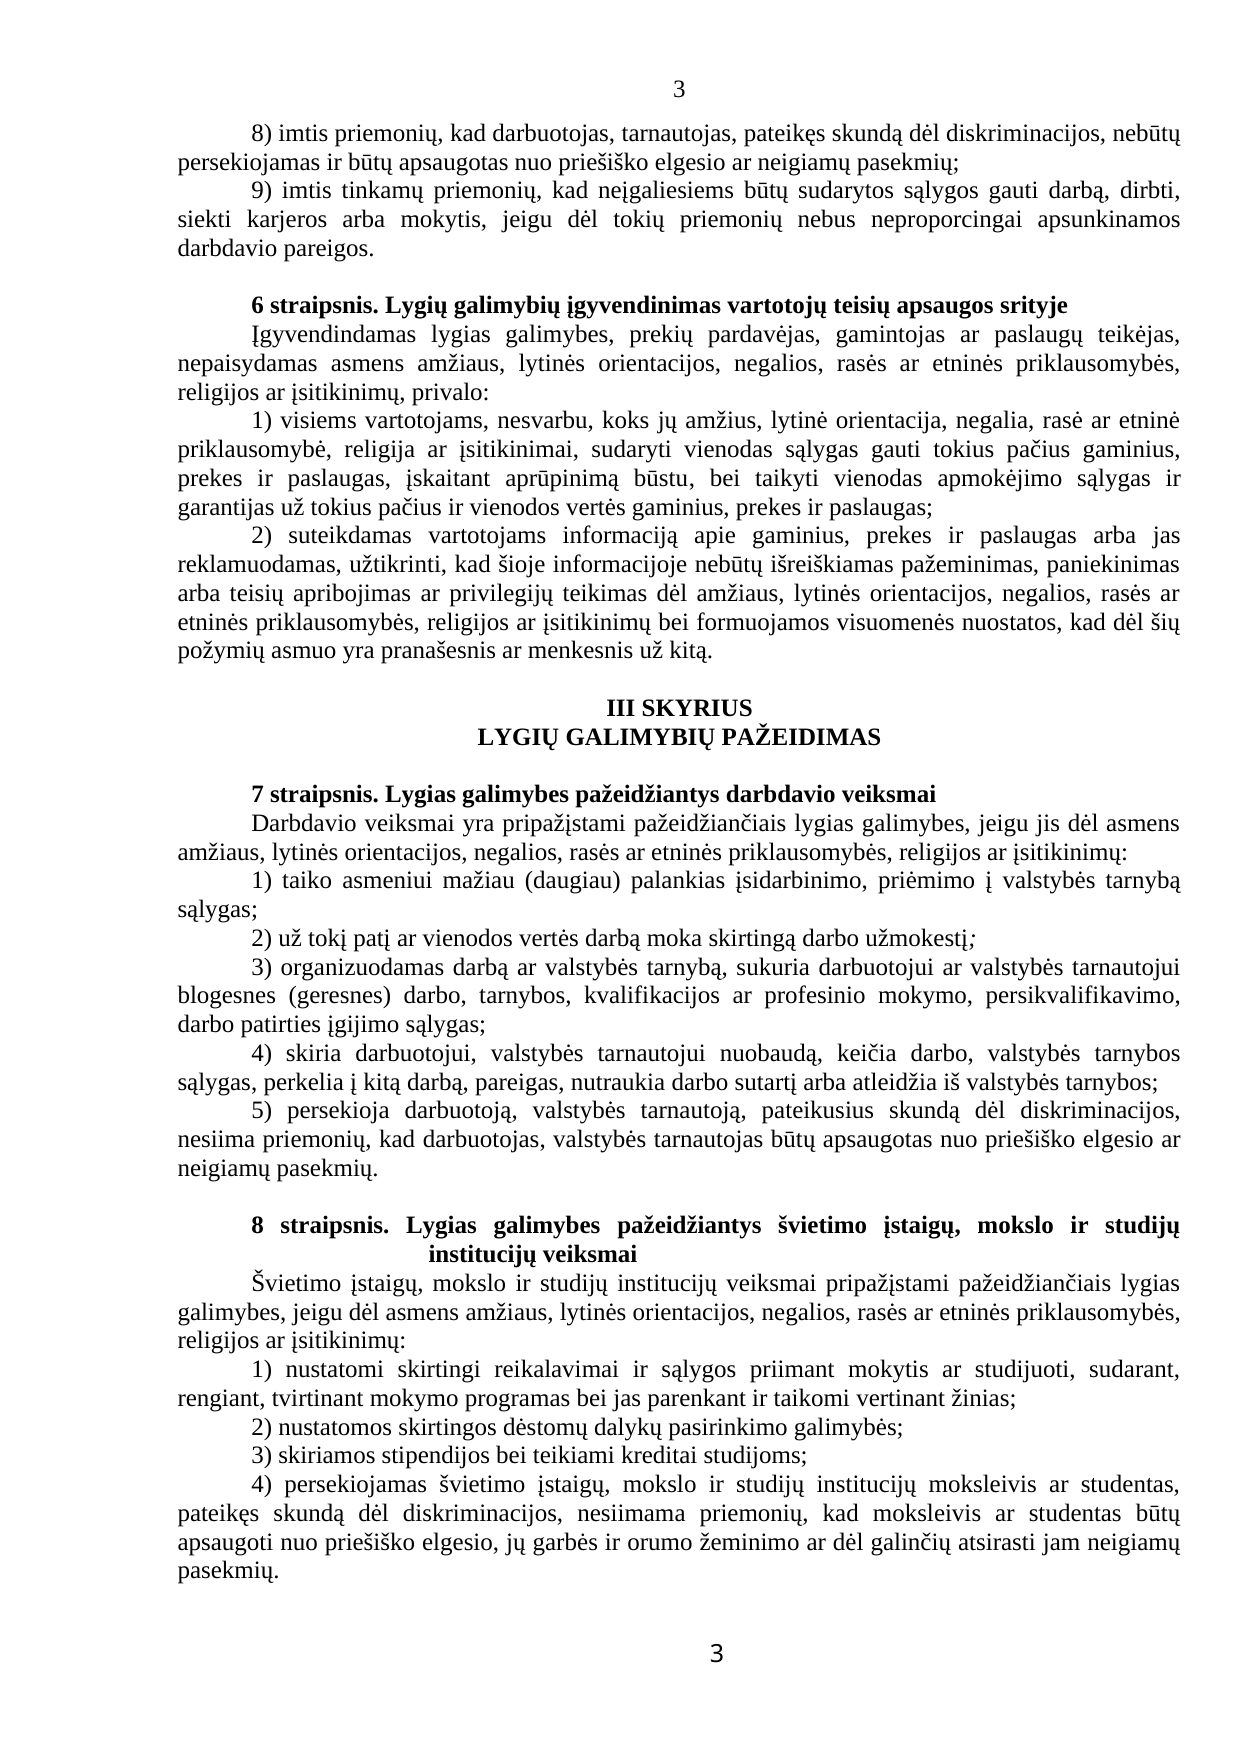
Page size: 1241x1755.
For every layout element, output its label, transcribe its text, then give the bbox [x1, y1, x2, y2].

text Švietimo įstaigų, mokslo ir studijų institucijų veiksmai pripažįstami pažeidžiančiais lygias galimybes, jeigu dėl asmens amžiaus, lytinės orientacijos, negalios, rasės ar etninės priklausomybės, religijos ar įsitikinimų: [177, 1268, 1181, 1354]
text 4) persekiojamas švietimo įstaigų, mokslo ir studijų institucijų moksleivis ar studentas, pateikęs skundą dėl diskriminacijos, nesiimama priemonių, kad moksleivis ar studentas būtų apsaugoti nuo priešiško elgesio, jų garbės ir orumo žeminimo ar dėl galinčių atsirasti jam neigiamų pasekmių. [177, 1469, 1181, 1584]
text 8 straipsnis. Lygias galimybes pažeidžiantys švietimo įstaigų, mokslo ir studijų institucijų veiksmai [251, 1211, 1181, 1268]
text 3) organizuodamas darbą ar valstybės tarnybą, sukuria darbuotojui ar valstybės tarnautojui blogesnes (geresnes) darbo, tarnybos, kvalifikacijos ar profesinio mokymo, persikvalifikavimo, darbo patirties įgijimo sąlygas; [177, 952, 1181, 1038]
text Darbdavio veiksmai yra pripažįstami pažeidžiančiais lygias galimybes, jeigu jis dėl asmens amžiaus, lytinės orientacijos, negalios, rasės ar etninės priklausomybės, religijos ar įsitikinimų: [177, 808, 1181, 866]
text 4) skiria darbuotojui, valstybės tarnautojui nuobaudą, keičia darbo, valstybės tarnybos sąlygas, perkelia į kitą darbą, pareigas, nutraukia darbo sutartį arba atleidžia iš valstybės tarnybos; [177, 1038, 1181, 1096]
text 8) imtis priemonių, kad darbuotojas, tarnautojas, pateikęs skundą dėl diskriminacijos, nebūtų persekiojamas ir būtų apsaugotas nuo priešiško elgesio ar neigiamų pasekmių; [177, 118, 1181, 176]
text III SKYRIUS [177, 693, 1181, 722]
text Įgyvendindamas lygias galimybes, prekių pardavėjas, gamintojas ar paslaugų teikėjas, nepaisydamas asmens amžiaus, lytinės orientacijos, negalios, rasės ar etninės priklausomybės, religijos ar įsitikinimų, privalo: [177, 319, 1181, 406]
text 2) suteikdamas vartotojams informaciją apie gaminius, prekes ir paslaugas arba jas reklamuodamas, užtikrinti, kad šioje informacijoje nebūtų išreiškiamas pažeminimas, paniekinimas arba teisių apribojimas ar privilegijų teikimas dėl amžiaus, lytinės orientacijos, negalios, rasės ar etninės priklausomybės, religijos ar įsitikinimų bei formuojamos visuomenės nuostatos, kad dėl šių požymių asmuo yra pranašesnis ar menkesnis už kitą. [177, 521, 1181, 664]
text 9) imtis tinkamų priemonių, kad neįgaliesiems būtų sudarytos sąlygos gauti darbą, dirbti, siekti karjeros arba mokytis, jeigu dėl tokių priemonių nebus neproporcingai apsunkinamos darbdavio pareigos. [177, 176, 1181, 262]
text 1) taiko asmeniui mažiau (daugiau) palankias įsidarbinimo, priėmimo į valstybės tarnybą sąlygas; [177, 866, 1181, 923]
text 6 straipsnis. Lygių galimybių įgyvendinimas vartotojų teisių apsaugos srityje [177, 291, 1181, 319]
text 1) visiems vartotojams, nesvarbu, koks jų amžius, lytinė orientacija, negalia, rasė ar etninė priklausomybė, religija ar įsitikinimai, sudaryti vienodas sąlygas gauti tokius pačius gaminius, prekes ir paslaugas, įskaitant aprūpinimą būstu, bei taikyti vienodas apmokėjimo sąlygas ir garantijas už tokius pačius ir vienodos vertės gaminius, prekes ir paslaugas; [177, 406, 1181, 521]
text 7 straipsnis. Lygias galimybes pažeidžiantys darbdavio veiksmai [177, 779, 1181, 808]
text 2) nustatomos skirtingos dėstomų dalykų pasirinkimo galimybės; [177, 1412, 1181, 1441]
text 3) skiriamos stipendijos bei teikiami kreditai studijoms; [177, 1441, 1181, 1469]
text 5) persekioja darbuotoją, valstybės tarnautoją, pateikusius skundą dėl diskriminacijos, nesiima priemonių, kad darbuotojas, valstybės tarnautojas būtų apsaugotas nuo priešiško elgesio ar neigiamų pasekmių. [177, 1096, 1181, 1182]
text LYGIŲ GALIMYBIŲ PAŽEIDIMAS [177, 722, 1181, 751]
text 1) nustatomi skirtingi reikalavimai ir sąlygos priimant mokytis ar studijuoti, sudarant, rengiant, tvirtinant mokymo programas bei jas parenkant ir taikomi vertinant žinias; [177, 1354, 1181, 1412]
text 2) už tokį patį ar vienodos vertės darbą moka skirtingą darbo užmokestį; [177, 923, 1181, 952]
